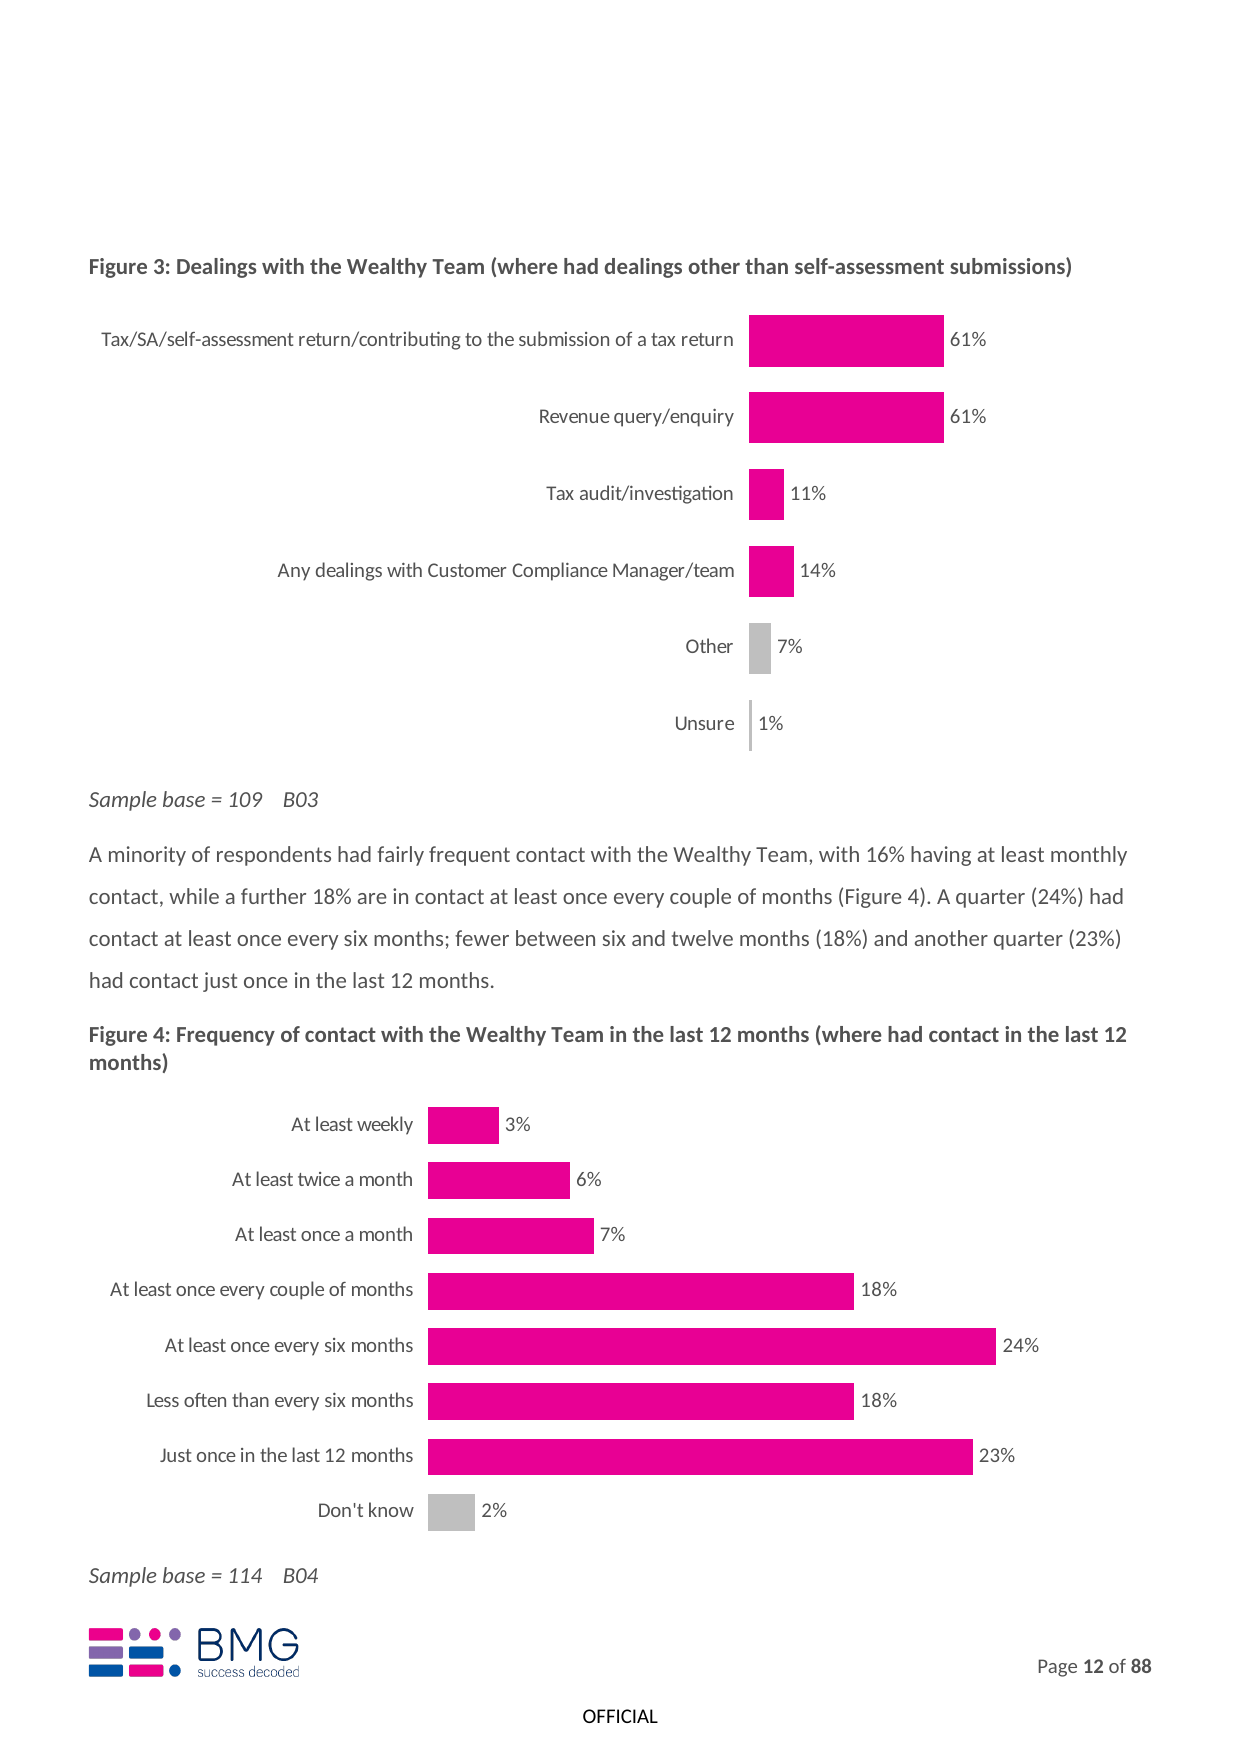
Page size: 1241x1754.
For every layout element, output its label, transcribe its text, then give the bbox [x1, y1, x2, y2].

text Sample base = 114 B04 [89, 1561, 1152, 1589]
text Figure 4: Frequency of contact with the Wealthy Team in the last 12 months (where had contact in the last 12 months) [89, 1020, 1152, 1076]
text Sample base = 109 B03 [89, 786, 1152, 813]
text Figure 3: Dealings with the Wealthy Team (where had dealings other than self-assessment submissions) [89, 252, 1152, 281]
text A minority of respondents had fairly frequent contact with the Wealthy Team, with 16% having at least monthly contact, while a further 18% are in contact at least once every couple of months (Figure 4). A quarter (24%) had contact at least once every six months; fewer between six and twelve months (18%) and another quarter (23%) had contact just once in the last 12 months. [89, 840, 1152, 994]
